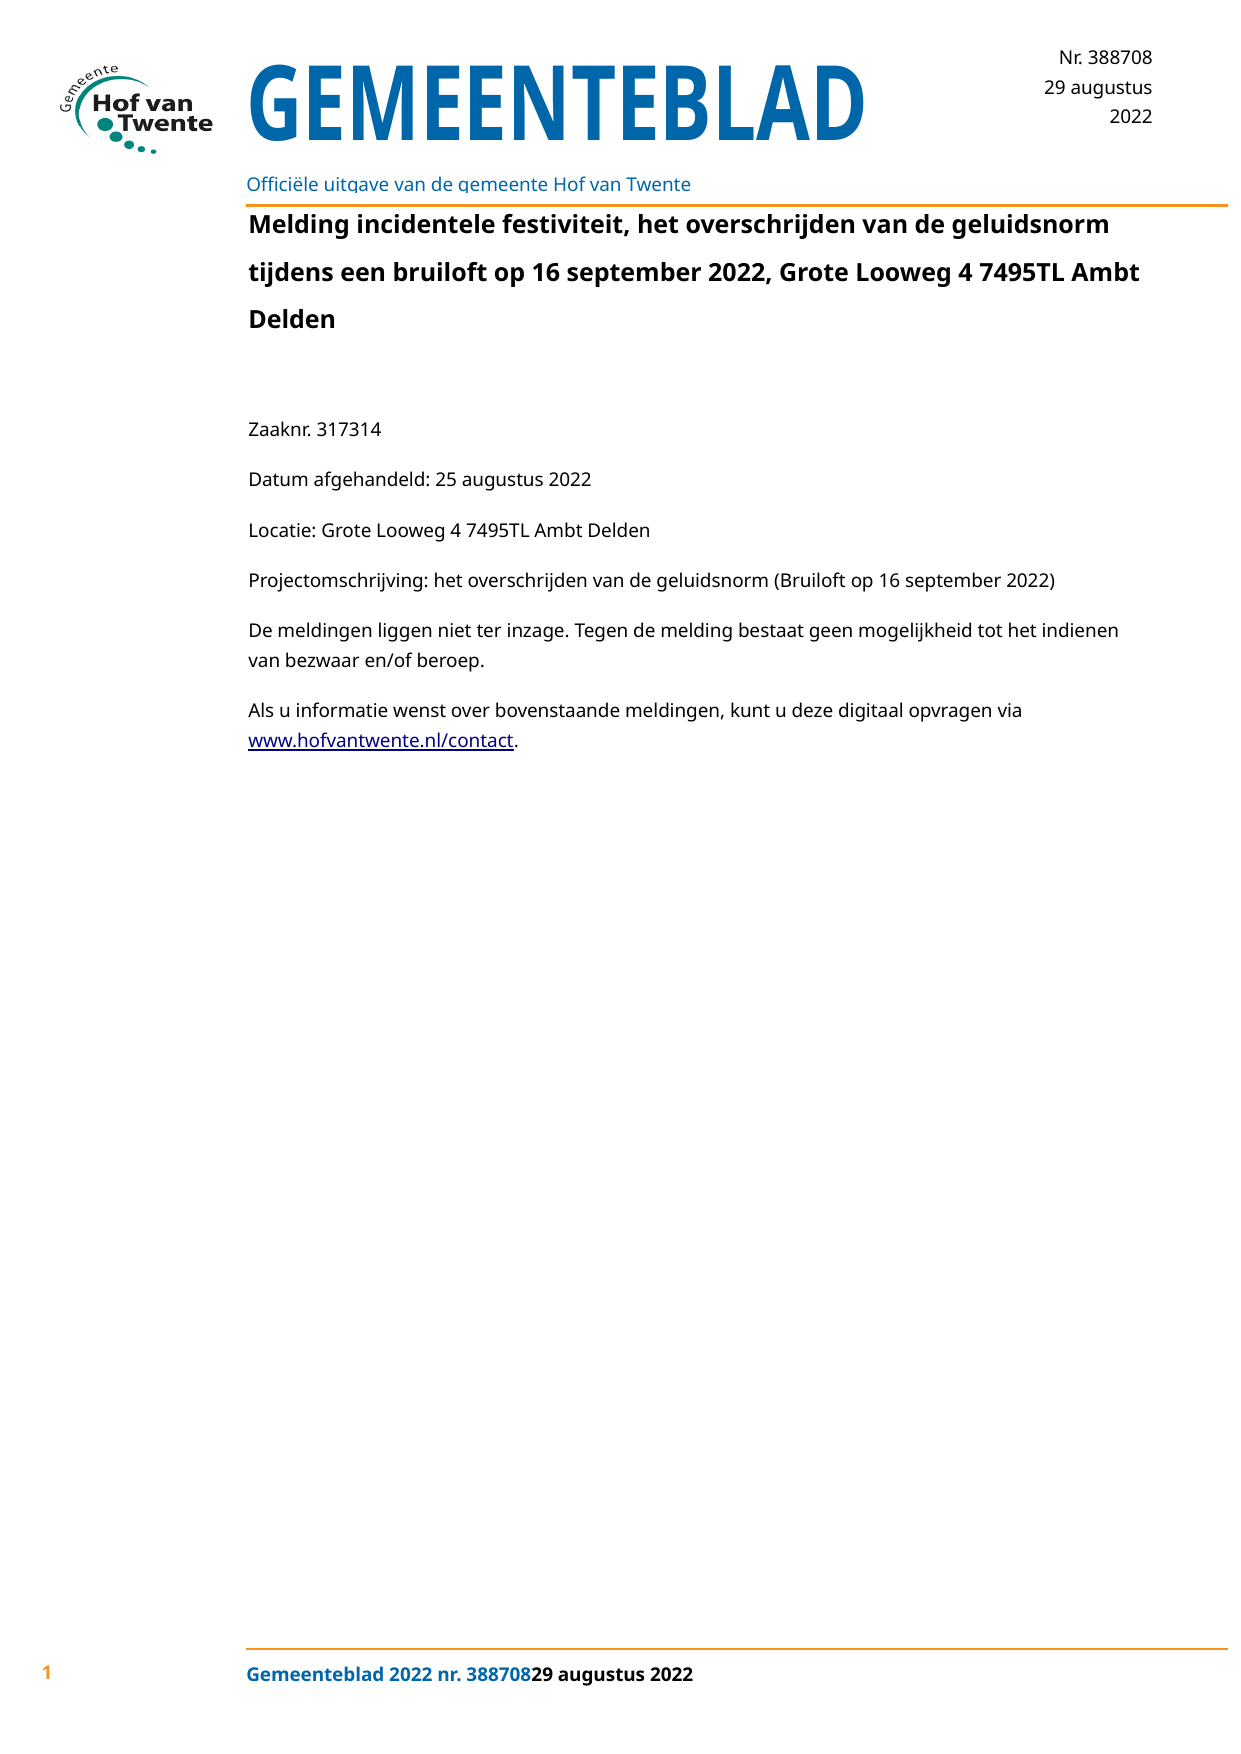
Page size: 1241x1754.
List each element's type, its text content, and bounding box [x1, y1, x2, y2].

picture [41, 47, 231, 172]
text Als u informatie wenst over bovenstaande meldingen, kunt u deze digitaal opvragen via www.hofvantwente.nl/contact. [248, 698, 1152, 753]
text Locatie: Grote Looweg 4 7495TL Ambt Delden [248, 517, 1152, 542]
text Projectomschrijving: het overschrijden van de geluidsnorm (Bruiloft op 16 september 2022) [248, 567, 1152, 593]
text Datum afgehandeld: 25 augustus 2022 [248, 466, 1152, 492]
text Melding incidentele festiviteit, het overschrijden van de geluidsnorm tijdens een bruiloft op 16 september 2022, Grote Looweg 4 7495TL Ambt Delden [248, 207, 1152, 336]
text Zaaknr. 317314 [248, 416, 1152, 442]
text De meldingen liggen niet ter inzage. Tegen de melding bestaat geen mogelijkheid tot het indienen van bezwaar en/of beroep. [248, 618, 1152, 673]
